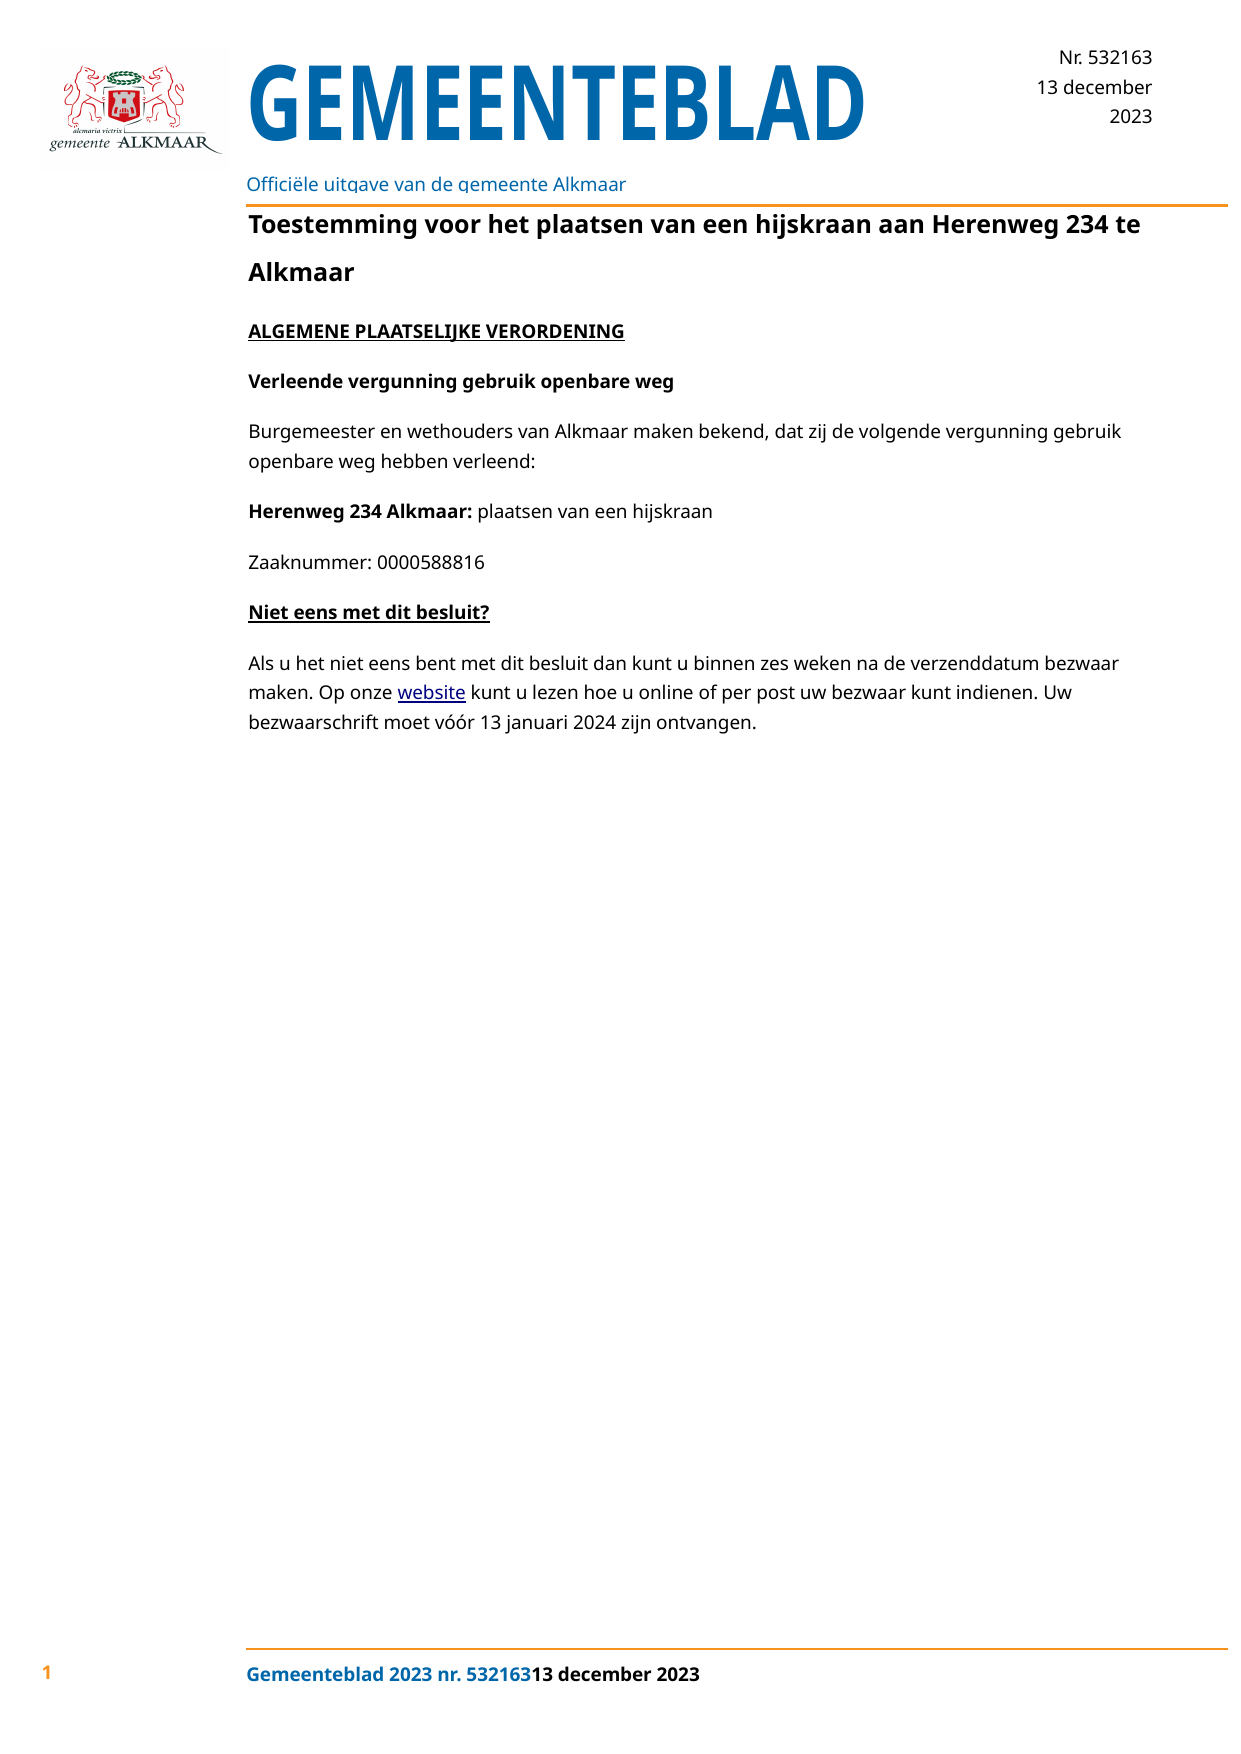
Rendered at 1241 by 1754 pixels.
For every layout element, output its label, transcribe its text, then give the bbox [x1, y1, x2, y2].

picture [41, 47, 231, 172]
text Toestemming voor het plaatsen van een hijskraan aan Herenweg 234 te Alkmaar [248, 207, 1152, 288]
text Verleende vergunning gebruik openbare weg [248, 368, 1152, 394]
text Burgemeester en wethouders van Alkmaar maken bekend, dat zij de volgende vergunning gebruik openbare weg hebben verleend: [248, 419, 1152, 474]
text Herenweg 234 Alkmaar: plaatsen van een hijskraan [248, 499, 1152, 524]
text ALGEMENE PLAATSELIJKE VERORDENING [248, 318, 1152, 344]
text Zaaknummer: 0000588816 [248, 549, 1152, 575]
text Als u het niet eens bent met dit besluit dan kunt u binnen zes weken na de verzenddatum bezwaar maken. Op onze website kunt u lezen hoe u online of per post uw bezwaar kunt indienen. Uw bezwaarschrift moet vóór 13 januari 2024 zijn ontvangen. [248, 650, 1152, 735]
text Niet eens met dit besluit? [248, 599, 1152, 625]
